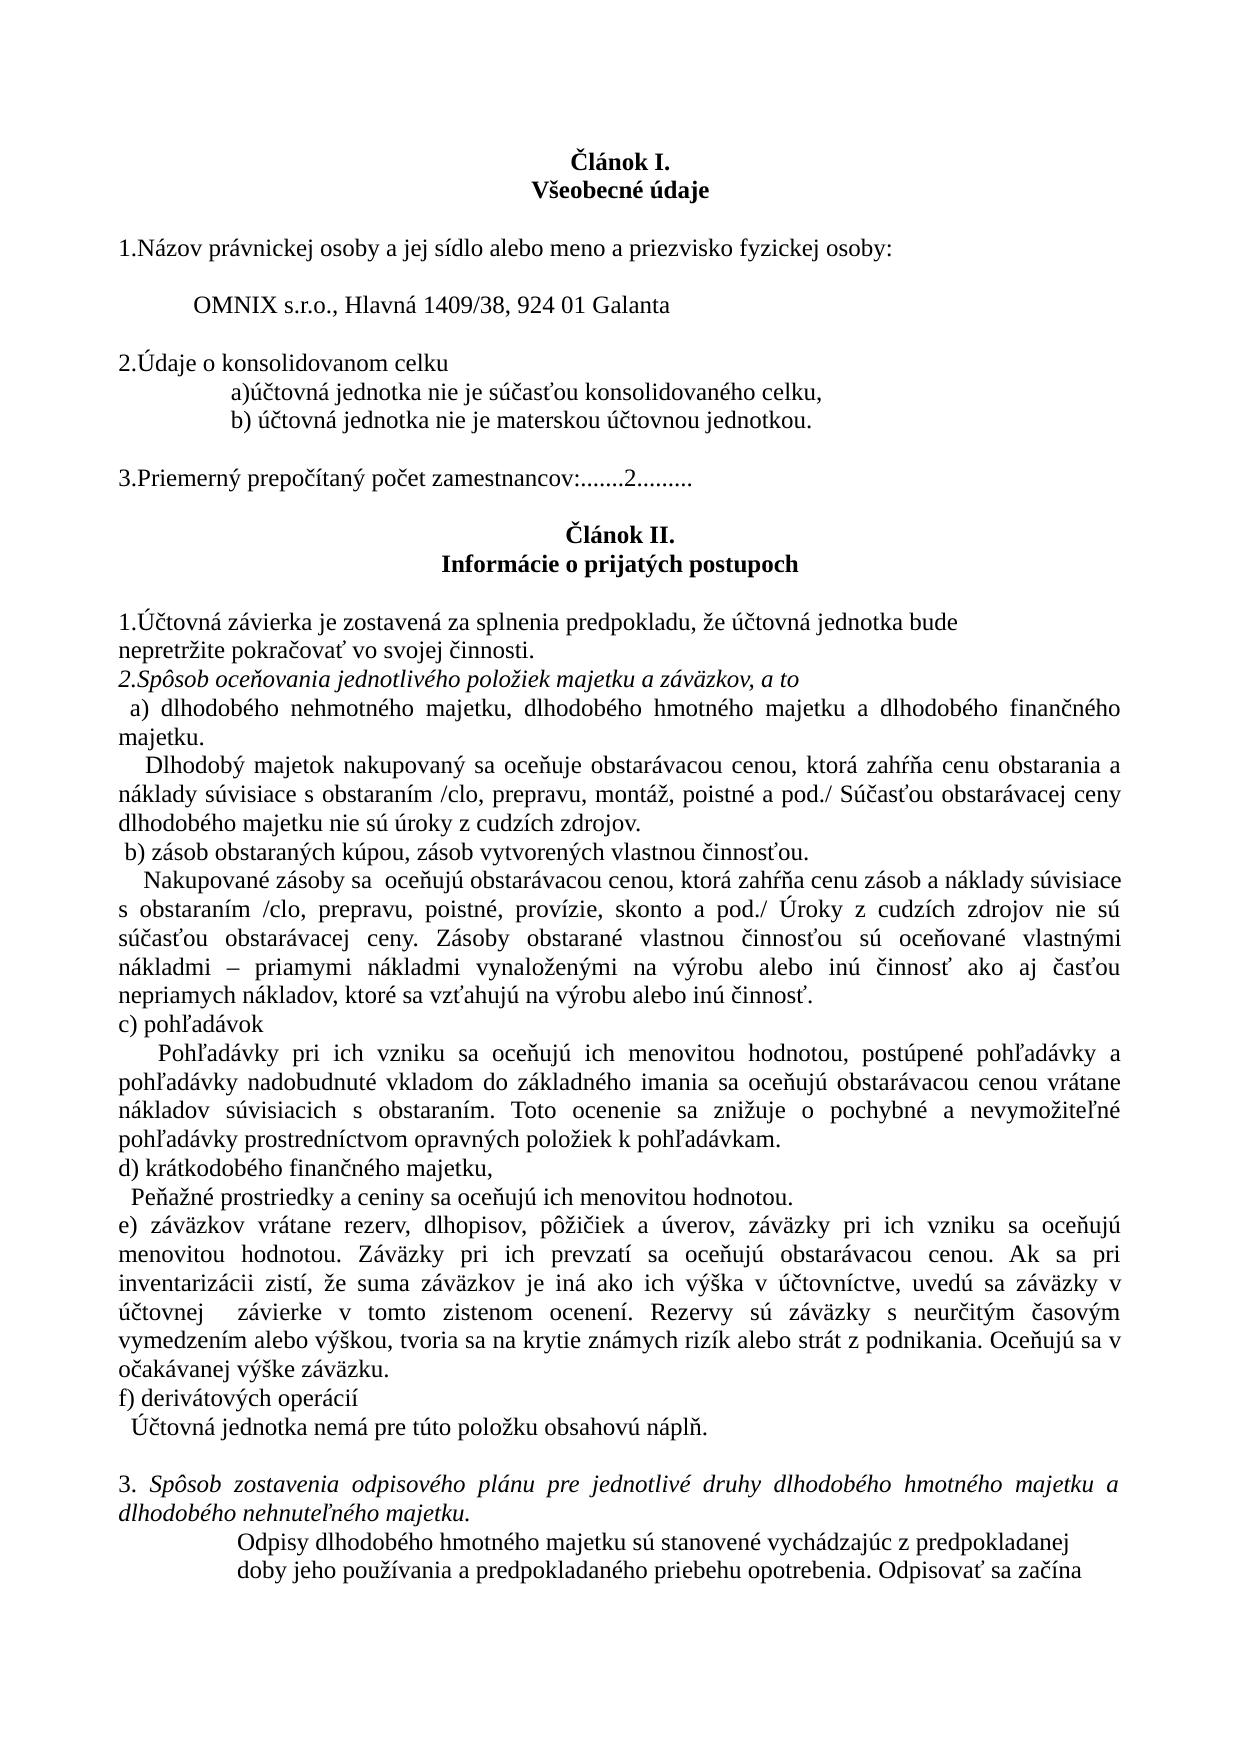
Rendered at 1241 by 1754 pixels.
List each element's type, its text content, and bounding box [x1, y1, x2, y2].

text b) účtovná jednotka nie je materskou účtovnou jednotkou. [118, 406, 1122, 434]
text e) záväzkov vrátane rezerv, dlhopisov, pôžičiek a úverov, záväzky pri ich vzniku sa oceňujú menovitou hodnotou. Záväzky pri ich prevzatí sa oceňujú obstarávacou cenou. Ak sa pri inventarizácii zistí, že suma záväzkov je iná ako ich výška v účtovníctve, uvedú sa záväzky v účtovnej závierke v tomto zistenom ocenení. Rezervy sú záväzky s neurčitým časovým vymedzením alebo výškou, tvoria sa na krytie známych rizík alebo strát z podnikania. Oceňujú sa v očakávanej výške záväzku. [118, 1211, 1122, 1383]
text Nakupované zásoby sa oceňujú obstarávacou cenou, ktorá zahŕňa cenu zásob a náklady súvisiace s obstaraním /clo, prepravu, poistné, provízie, skonto a pod./ Úroky z cudzích zdrojov nie sú súčasťou obstarávacej ceny. Zásoby obstarané vlastnou činnosťou sú oceňované vlastnými nákladmi – priamymi nákladmi vynaloženými na výrobu alebo inú činnosť ako aj časťou nepriamych nákladov, ktoré sa vzťahujú na výrobu alebo inú činnosť. [118, 866, 1122, 1009]
text d) krátkodobého finančného majetku, [118, 1153, 1122, 1182]
text Článok II. [118, 521, 1122, 549]
text Odpisy dlhodobého hmotného majetku sú stanovené vychádzajúc z predpokladanej [118, 1527, 1122, 1556]
text Účtovná jednotka nemá pre túto položku obsahovú náplň. [118, 1412, 1122, 1441]
list Účtovná závierka je zostavená za splnenia predpokladu, že účtovná jednotka bude [118, 607, 1122, 636]
list Priemerný prepočítaný počet zamestnancov:.......2......... [118, 463, 1122, 492]
text b) zásob obstaraných kúpou, zásob vytvorených vlastnou činnosťou. [118, 837, 1122, 866]
text nepretržite pokračovať vo svojej činnosti. [118, 636, 1122, 664]
text f) derivátových operácií [118, 1383, 1122, 1412]
text 3. Spôsob zostavenia odpisového plánu pre jednotlivé druhy dlhodobého hmotného majetku a dlhodobého nehnuteľného majetku. [118, 1469, 1122, 1527]
text OMNIX s.r.o., Hlavná 1409/38, 924 01 Galanta [118, 291, 1122, 319]
text a)účtovná jednotka nie je súčasťou konsolidovaného celku, [118, 377, 1122, 406]
text a) dlhodobého nehmotného majetku, dlhodobého hmotného majetku a dlhodobého finančného majetku. [118, 693, 1122, 751]
list Údaje o konsolidovanom celku [118, 348, 1122, 377]
text Pohľadávky pri ich vzniku sa oceňujú ich menovitou hodnotou, postúpené pohľadávky a pohľadávky nadobudnuté vkladom do základného imania sa oceňujú obstarávacou cenou vrátane nákladov súvisiacich s obstaraním. Toto ocenenie sa znižuje o pochybné a nevymožiteľné pohľadávky prostredníctvom opravných položiek k pohľadávkam. [118, 1038, 1122, 1153]
text Informácie o prijatých postupoch [118, 549, 1122, 578]
text Dlhodobý majetok nakupovaný sa oceňuje obstarávacou cenou, ktorá zahŕňa cenu obstarania a náklady súvisiace s obstaraním /clo, prepravu, montáž, poistné a pod./ Súčasťou obstarávacej ceny dlhodobého majetku nie sú úroky z cudzích zdrojov. [118, 751, 1122, 837]
text Všeobecné údaje [118, 176, 1122, 204]
text Peňažné prostriedky a ceniny sa oceňujú ich menovitou hodnotou. [118, 1182, 1122, 1211]
list Spôsob oceňovania jednotlivého položiek majetku a záväzkov, a to [118, 664, 1122, 693]
text doby jeho používania a predpokladaného priebehu opotrebenia. Odpisovať sa začína [118, 1556, 1122, 1584]
text c) pohľadávok [118, 1009, 1122, 1038]
list Názov právnickej osoby a jej sídlo alebo meno a priezvisko fyzickej osoby: [118, 233, 1122, 262]
text Článok I. [118, 147, 1122, 176]
